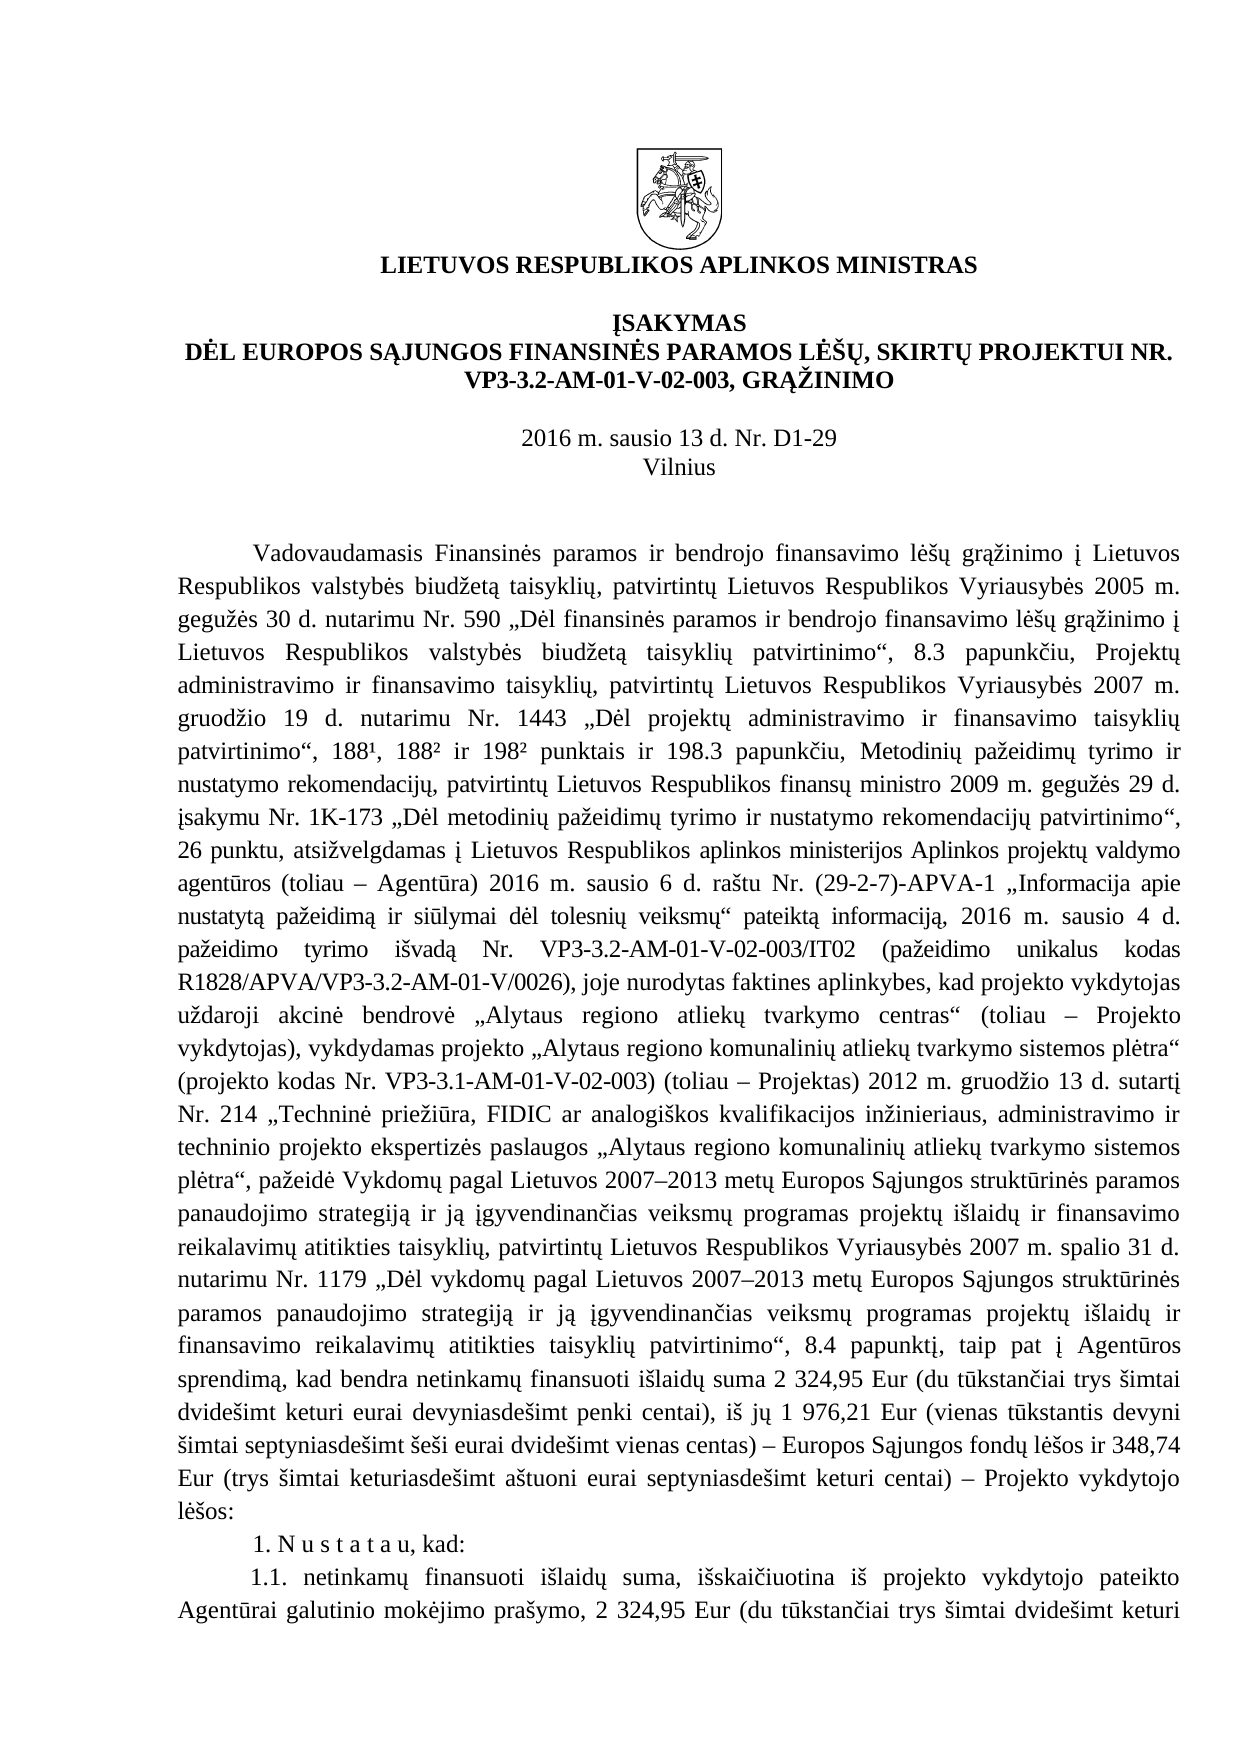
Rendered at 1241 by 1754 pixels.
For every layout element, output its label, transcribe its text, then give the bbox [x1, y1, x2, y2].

text 1.1. netinkamų finansuoti išlaidų suma, išskaičiuotina iš projekto vykdytojo pateikto Agentūrai galutinio mokėjimo prašymo, 2 324,95 Eur (du tūkstančiai trys šimtai dvidešimt keturi [177, 1562, 1181, 1623]
text 2016 m. sausio 13 d. Nr. D1-29 [177, 423, 1181, 452]
text Vadovaudamasis Finansinės paramos ir bendrojo finansavimo lėšų grąžinimo į Lietuvos Respublikos valstybės biudžetą taisyklių, patvirtintų Lietuvos Respublikos Vyriausybės 2005 m. gegužės 30 d. nutarimu Nr. 590 „Dėl finansinės paramos ir bendrojo finansavimo lėšų grąžinimo į Lietuvos Respublikos valstybės biudžetą taisyklių patvirtinimo“, 8.3 papunkčiu, Projektų administravimo ir finansavimo taisyklių, patvirtintų Lietuvos Respublikos Vyriausybės 2007 m. gruodžio 19 d. nutarimu Nr. 1443 „Dėl projektų administravimo ir finansavimo taisyklių patvirtinimo“, 188¹, 188² ir 198² punktais ir 198.3 papunkčiu, Metodinių pažeidimų tyrimo ir nustatymo rekomendacijų, patvirtintų Lietuvos Respublikos finansų ministro 2009 m. gegužės 29 d. įsakymu Nr. 1K-173 „Dėl metodinių pažeidimų tyrimo ir nustatymo rekomendacijų patvirtinimo“, 26 punktu, atsižvelgdamas į Lietuvos Respublikos aplinkos ministerijos Aplinkos projektų valdymo agentūros (toliau – Agentūra) 2016 m. sausio 6 d. raštu Nr. (29-2-7)-APVA-1 „Informacija apie nustatytą pažeidimą ir siūlymai dėl tolesnių veiksmų“ pateiktą informaciją, 2016 m. sausio 4 d. pažeidimo tyrimo išvadą Nr. VP3-3.2-AM-01-V-02-003/IT02 (pažeidimo unikalus kodas R1828/APVA/VP3-3.2-AM-01-V/0026), joje nurodytas faktines aplinkybes, kad projekto vykdytojas uždaroji akcinė bendrovė „Alytaus regiono atliekų tvarkymo centras“ (toliau – Projekto vykdytojas), vykdydamas projekto „Alytaus regiono komunalinių atliekų tvarkymo sistemos plėtra“ (projekto kodas Nr. VP3-3.1-AM-01-V-02-003) (toliau – Projektas) 2012 m. gruodžio 13 d. sutartį Nr. 214 „Techninė priežiūra, FIDIC ar analogiškos kvalifikacijos inžinieriaus, administravimo ir techninio projekto ekspertizės paslaugos „Alytaus regiono komunalinių atliekų tvarkymo sistemos plėtra“, pažeidė Vykdomų pagal Lietuvos 2007–2013 metų Europos Sąjungos struktūrinės paramos panaudojimo strategiją ir ją įgyvendinančias veiksmų programas projektų išlaidų ir finansavimo reikalavimų atitikties taisyklių, patvirtintų Lietuvos Respublikos Vyriausybės 2007 m. spalio 31 d. nutarimu Nr. 1179 „Dėl vykdomų pagal Lietuvos 2007–2013 metų Europos Sąjungos struktūrinės paramos panaudojimo strategiją ir ją įgyvendinančias veiksmų programas projektų išlaidų ir finansavimo reikalavimų atitikties taisyklių patvirtinimo“, 8.4 papunktį, taip pat į Agentūros sprendimą, kad bendra netinkamų finansuoti išlaidų suma 2 324,95 Eur (du tūkstančiai trys šimtai dvidešimt keturi eurai devyniasdešimt penki centai), iš jų 1 976,21 Eur (vienas tūkstantis devyni šimtai septyniasdešimt šeši eurai dvidešimt vienas centas) – Europos Sąjungos fondų lėšos ir 348,74 Eur (trys šimtai keturiasdešimt aštuoni eurai septyniasdešimt keturi centai) – Projekto vykdytojo lėšos: [177, 538, 1181, 1524]
text 1. N u s t a t a u, kad: [177, 1529, 1181, 1557]
text ĮSAKYMAS [177, 308, 1181, 337]
text DĖL EUROPOS SĄJUNGOS FINANSINĖS PARAMOS LĖŠŲ, SKIRTŲ PROJEKTUI NR. VP3-3.2-AM-01-V-02-003, GRĄŽINIMO [177, 337, 1181, 394]
text LIETUVOS RESPUBLIKOS APLINKOS MINISTRAS [177, 251, 1181, 279]
text Vilnius [177, 452, 1181, 481]
